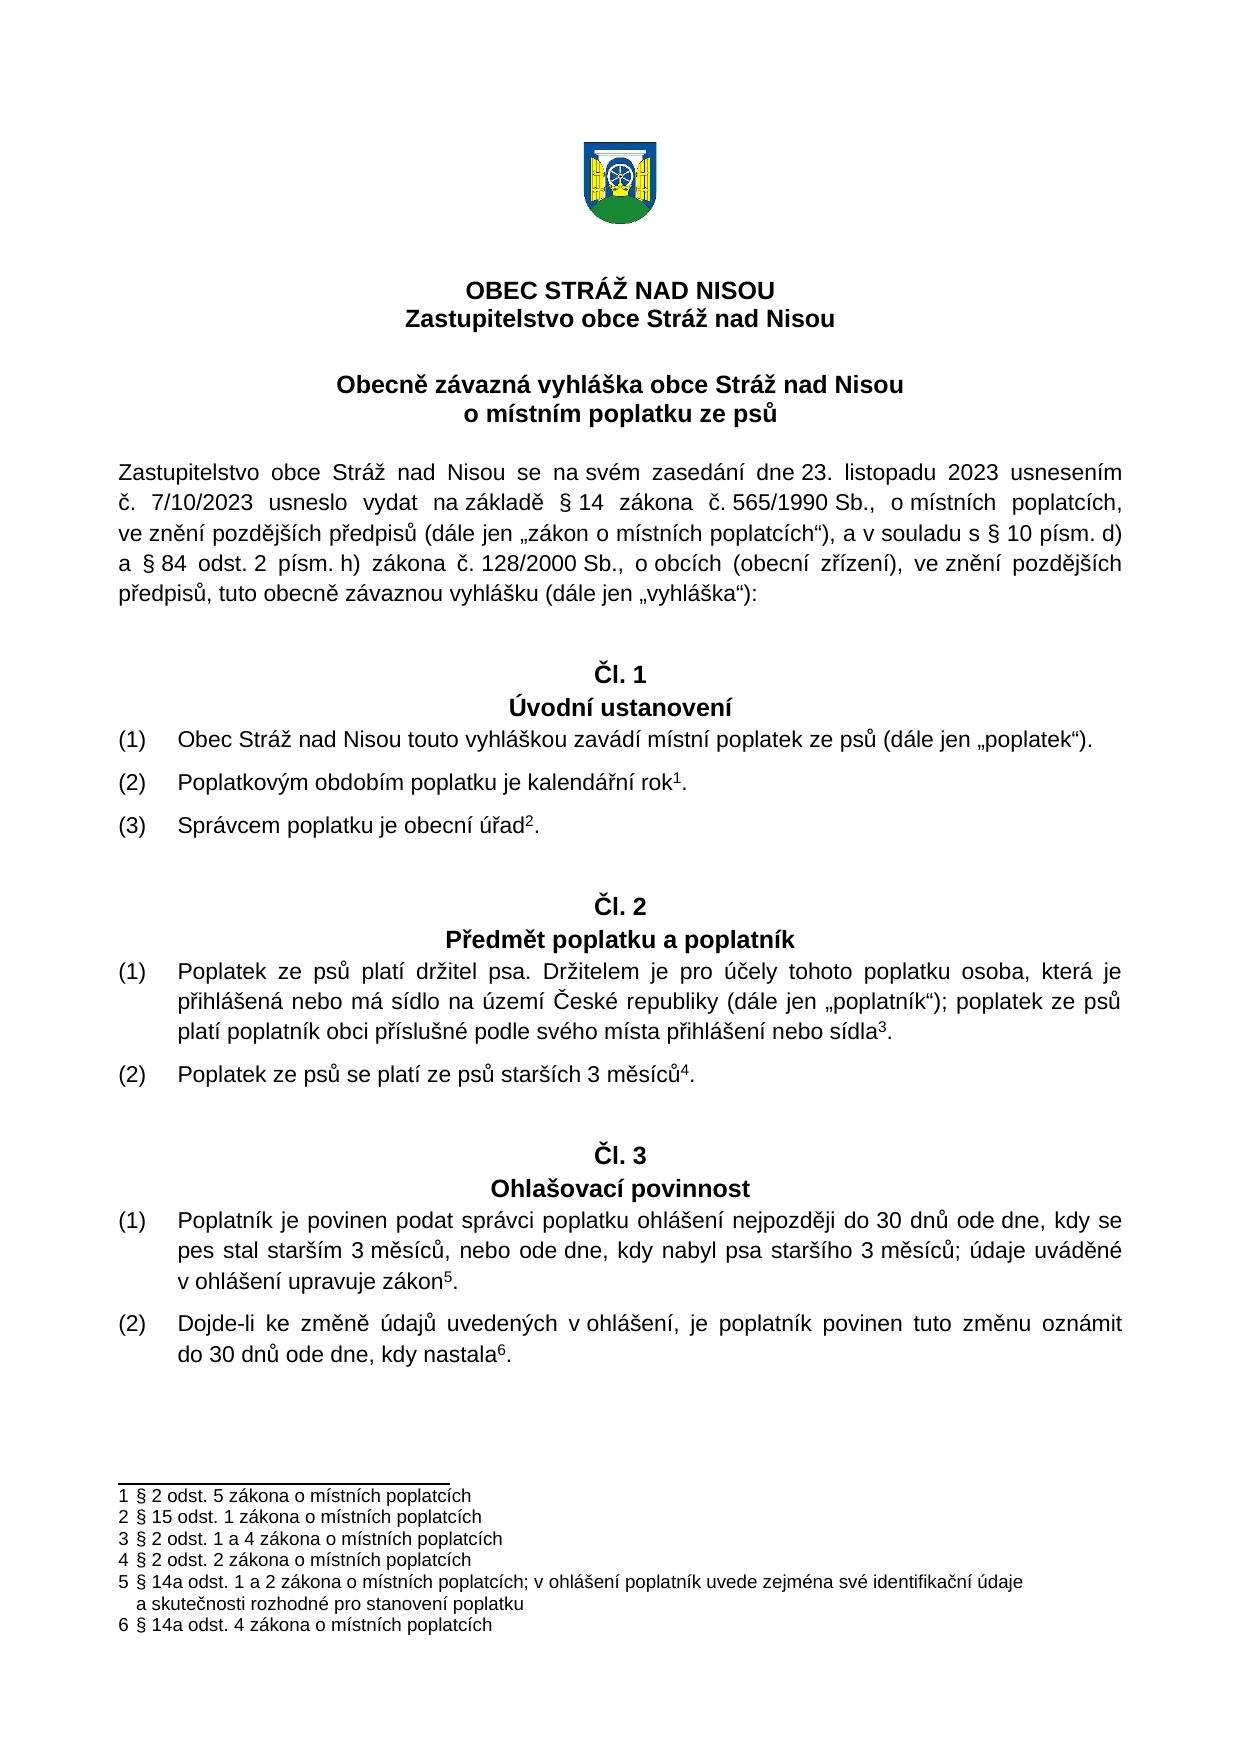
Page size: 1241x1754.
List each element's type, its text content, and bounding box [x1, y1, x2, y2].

list Dojde-li ke změně údajů uvedených v ohlášení, je poplatník povinen tuto změnu oznámit do 30 dnů ode dne, kdy nastala. [118, 1310, 1122, 1367]
list Poplatkovým obdobím poplatku je kalendářní rok. [118, 769, 1122, 795]
list Poplatník je povinen podat správci poplatku ohlášení nejpozději do 30 dnů ode dne, kdy se pes stal starším 3 měsíců, nebo ode dne, kdy nabyl psa staršího 3 měsíců; údaje uváděné v ohlášení upravuje zákon. [118, 1207, 1122, 1294]
list Poplatek ze psů platí držitel psa. Držitelem je pro účely tohoto poplatku osoba, která je přihlášená nebo má sídlo na území České republiky (dále jen „poplatník“); poplatek ze psů platí poplatník obci příslušné podle svého místa přihlášení nebo sídla. [118, 958, 1122, 1045]
list Obec Stráž nad Nisou touto vyhláškou zavádí místní poplatek ze psů (dále jen „poplatek“). [118, 726, 1122, 753]
text Zastupitelstvo obce Stráž nad Nisou se na svém zasedání dne 23. listopadu 2023 usnesením č. 7/10/2023 usneslo vydat na základě § 14 zákona č. 565/1990 Sb., o místních poplatcích, ve znění pozdějších předpisů (dále jen „zákon o místních poplatcích“), a v souladu s § 10 písm. d) a § 84 odst. 2 písm. h) zákona č. 128/2000 Sb., o obcích (obecní zřízení), ve znění pozdějších předpisů, tuto obecně závaznou vyhlášku (dále jen „vyhláška“): [118, 459, 1122, 606]
list § 2 odst. 2 zákona o místních poplatcích [118, 1549, 1122, 1571]
subtitle Čl. 2 Předmět poplatku a poplatník [118, 892, 1122, 954]
list § 2 odst. 1 a 4 zákona o místních poplatcích [118, 1528, 1122, 1549]
list Správcem poplatku je obecní úřad. [118, 812, 1122, 838]
list § 15 odst. 1 zákona o místních poplatcích [118, 1506, 1122, 1528]
list § 14a odst. 1 a 2 zákona o místních poplatcích; v ohlášení poplatník uvede zejména své identifikační údaje a skutečnosti rozhodné pro stanovení poplatku [118, 1571, 1122, 1614]
subtitle Obecně závazná vyhláška obce Stráž nad Nisou o místním poplatku ze psů [118, 370, 1122, 428]
list Poplatek ze psů se platí ze psů starších 3 měsíců. [118, 1061, 1122, 1087]
list § 14a odst. 4 zákona o místních poplatcích [118, 1614, 1122, 1635]
list § 2 odst. 5 zákona o místních poplatcích [118, 1484, 1122, 1506]
text OBEC STRÁŽ NAD NISOU Zastupitelstvo obce Stráž nad Nisou [118, 276, 1122, 333]
subtitle Čl. 3 Ohlašovací povinnost [118, 1141, 1122, 1203]
subtitle Čl. 1 Úvodní ustanovení [118, 660, 1122, 722]
